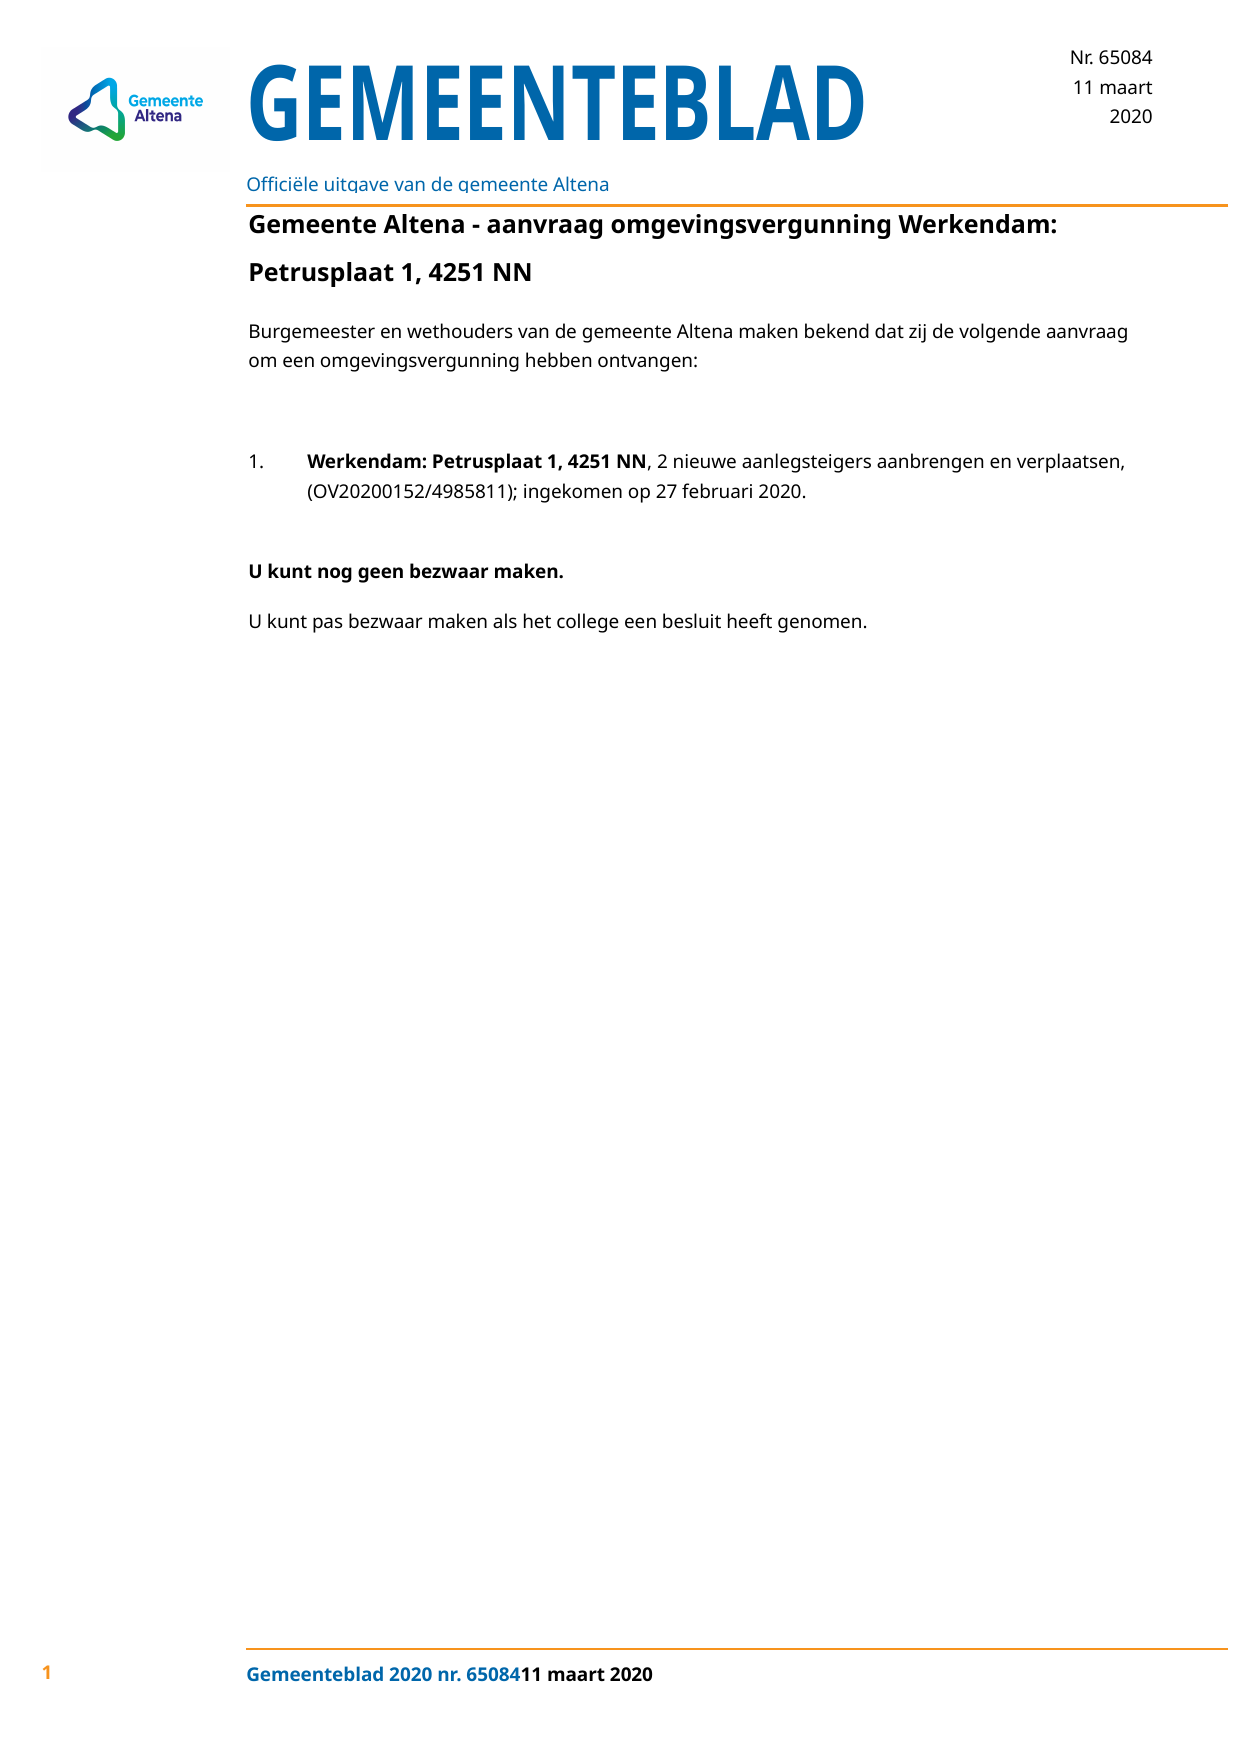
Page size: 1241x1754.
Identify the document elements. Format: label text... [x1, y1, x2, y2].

list Werkendam: Petrusplaat 1, 4251 NN, 2 nieuwe aanlegsteigers aanbrengen en verplaatsen, (OV20200152/4985811); ingekomen op 27 februari 2020. [248, 448, 1152, 504]
text Gemeente Altena - aanvraag omgevingsvergunning Werkendam: Petrusplaat 1, 4251 NN [248, 207, 1152, 288]
text U kunt nog geen bezwaar maken. [248, 558, 1152, 584]
text Burgemeester en wethouders van de gemeente Altena maken bekend dat zij de volgende aanvraag om een omgevingsvergunning hebben ontvangen: [248, 318, 1152, 373]
text U kunt pas bezwaar maken als het college een besluit heeft genomen. [248, 608, 1152, 634]
picture [41, 47, 231, 172]
